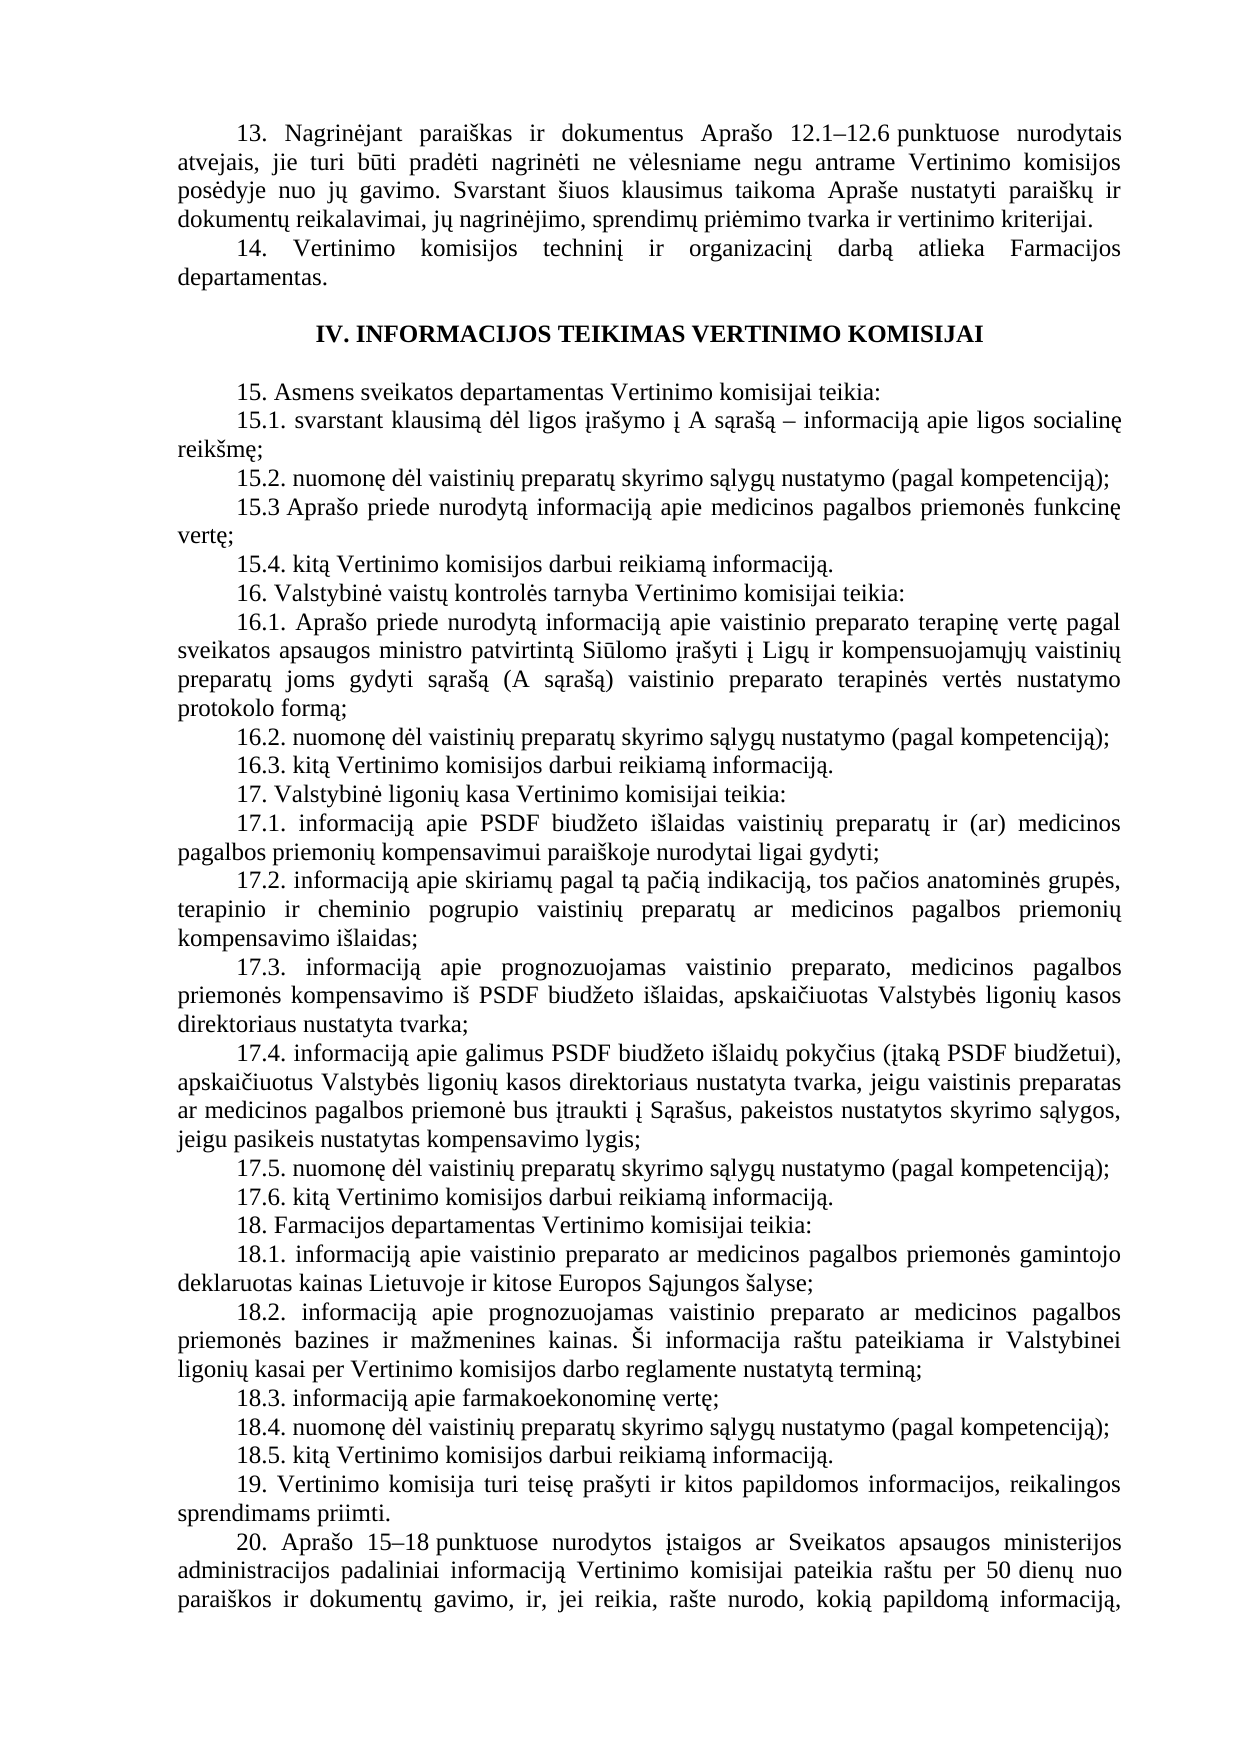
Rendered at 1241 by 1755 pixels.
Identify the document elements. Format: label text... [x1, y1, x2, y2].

text 16.3. kitą Vertinimo komisijos darbui reikiamą informaciją. [177, 751, 1122, 779]
text 17.3. informaciją apie prognozuojamas vaistinio preparato, medicinos pagalbos priemonės kompensavimo iš PSDF biudžeto išlaidas, apskaičiuotas Valstybės ligonių kasos direktoriaus nustatyta tvarka; [177, 952, 1122, 1038]
text 16.1. Aprašo priede nurodytą informaciją apie vaistinio preparato terapinę vertę pagal sveikatos apsaugos ministro patvirtintą Siūlomo įrašyti į Ligų ir kompensuojamųjų vaistinių preparatų joms gydyti sąrašą (A sąrašą) vaistinio preparato terapinės vertės nustatymo protokolo formą; [177, 607, 1122, 722]
text 18.2. informaciją apie prognozuojamas vaistinio preparato ar medicinos pagalbos priemonės bazines ir mažmenines kainas. Ši informacija raštu pateikiama ir Valstybinei ligonių kasai per Vertinimo komisijos darbo reglamente nustatytą terminą; [177, 1297, 1122, 1383]
text 19. Vertinimo komisija turi teisę prašyti ir kitos papildomos informacijos, reikalingos sprendimams priimti. [177, 1469, 1122, 1527]
text 18.4. nuomonę dėl vaistinių preparatų skyrimo sąlygų nustatymo (pagal kompetenciją); [177, 1412, 1122, 1441]
text 17.4. informaciją apie galimus PSDF biudžeto išlaidų pokyčius (įtaką PSDF biudžetui), apskaičiuotus Valstybės ligonių kasos direktoriaus nustatyta tvarka, jeigu vaistinis preparatas ar medicinos pagalbos priemonė bus įtraukti į Sąrašus, pakeistos nustatytos skyrimo sąlygos, jeigu pasikeis nustatytas kompensavimo lygis; [177, 1038, 1122, 1153]
text 20. Aprašo 15–18 punktuose nurodytos įstaigos ar Sveikatos apsaugos ministerijos administracijos padaliniai informaciją Vertinimo komisijai pateikia raštu per 50 dienų nuo paraiškos ir dokumentų gavimo, ir, jei reikia, rašte nurodo, kokią papildomą informaciją, [177, 1527, 1122, 1613]
text 17. Valstybinė ligonių kasa Vertinimo komisijai teikia: [177, 779, 1122, 808]
text 14. Vertinimo komisijos techninį ir organizacinį darbą atlieka Farmacijos departamentas. [177, 233, 1122, 291]
text 18. Farmacijos departamentas Vertinimo komisijai teikia: [177, 1211, 1122, 1239]
text 16. Valstybinė vaistų kontrolės tarnyba Vertinimo komisijai teikia: [177, 578, 1122, 607]
text 15. Asmens sveikatos departamentas Vertinimo komisijai teikia: [177, 377, 1122, 406]
text 17.5. nuomonę dėl vaistinių preparatų skyrimo sąlygų nustatymo (pagal kompetenciją); [177, 1153, 1122, 1182]
text IV. INFORMACIJOS TEIKIMAS VERTINIMO KOMISIJAI [177, 319, 1122, 348]
text 15.1. svarstant klausimą dėl ligos įrašymo į A sąrašą – informaciją apie ligos socialinę reikšmę; [177, 406, 1122, 463]
text 15.3 Aprašo priede nurodytą informaciją apie medicinos pagalbos priemonės funkcinę vertę; [177, 492, 1122, 549]
text 17.2. informaciją apie skiriamų pagal tą pačią indikaciją, tos pačios anatominės grupės, terapinio ir cheminio pogrupio vaistinių preparatų ar medicinos pagalbos priemonių kompensavimo išlaidas; [177, 866, 1122, 952]
text 15.2. nuomonę dėl vaistinių preparatų skyrimo sąlygų nustatymo (pagal kompetenciją); [177, 463, 1122, 492]
text 16.2. nuomonę dėl vaistinių preparatų skyrimo sąlygų nustatymo (pagal kompetenciją); [177, 722, 1122, 751]
text 13. Nagrinėjant paraiškas ir dokumentus Aprašo 12.1–12.6 punktuose nurodytais atvejais, jie turi būti pradėti nagrinėti ne vėlesniame negu antrame Vertinimo komisijos posėdyje nuo jų gavimo. Svarstant šiuos klausimus taikoma Apraše nustatyti paraiškų ir dokumentų reikalavimai, jų nagrinėjimo, sprendimų priėmimo tvarka ir vertinimo kriterijai. [177, 118, 1122, 233]
text 18.3. informaciją apie farmakoekonominę vertę; [177, 1383, 1122, 1412]
text 17.1. informaciją apie PSDF biudžeto išlaidas vaistinių preparatų ir (ar) medicinos pagalbos priemonių kompensavimui paraiškoje nurodytai ligai gydyti; [177, 808, 1122, 866]
text 18.1. informaciją apie vaistinio preparato ar medicinos pagalbos priemonės gamintojo deklaruotas kainas Lietuvoje ir kitose Europos Sąjungos šalyse; [177, 1239, 1122, 1297]
text 17.6. kitą Vertinimo komisijos darbui reikiamą informaciją. [177, 1182, 1122, 1211]
text 18.5. kitą Vertinimo komisijos darbui reikiamą informaciją. [177, 1441, 1122, 1469]
text 15.4. kitą Vertinimo komisijos darbui reikiamą informaciją. [177, 549, 1122, 578]
